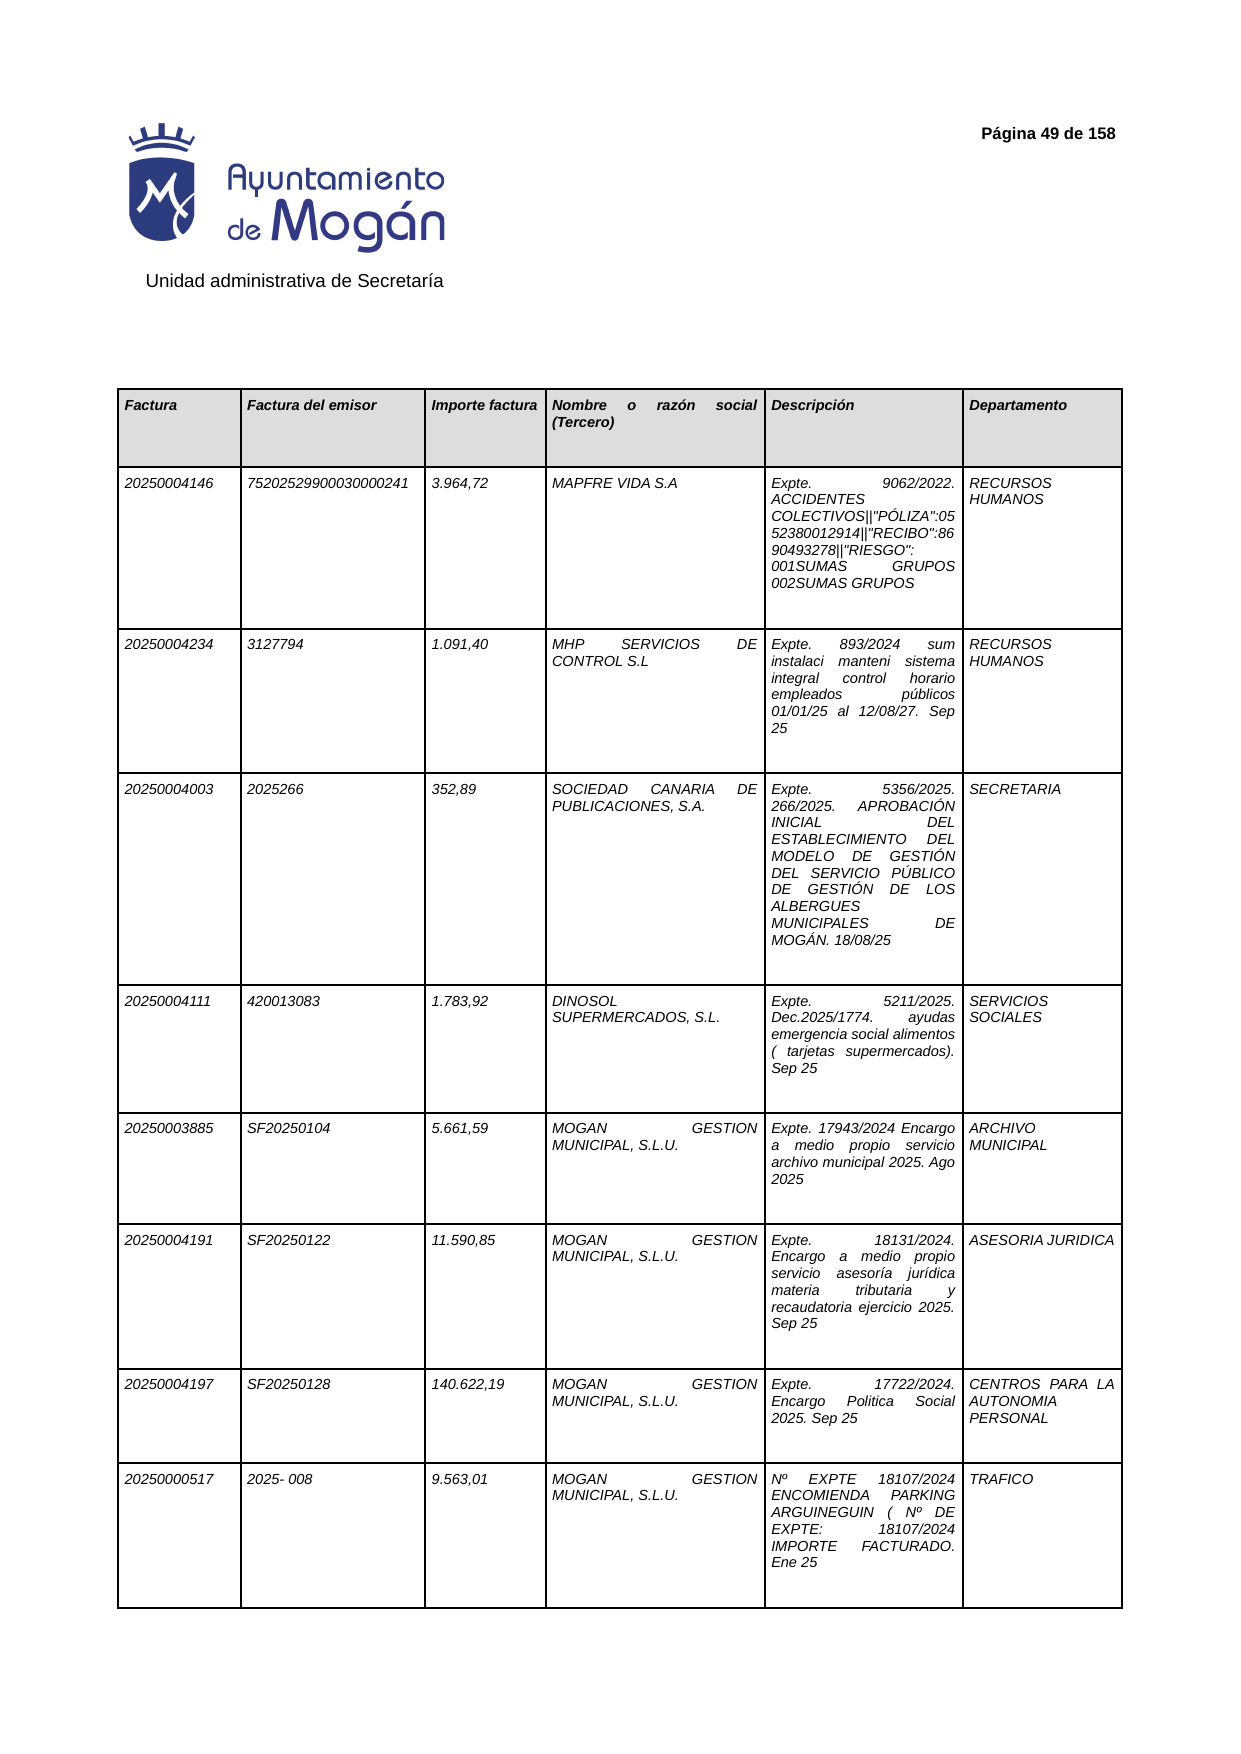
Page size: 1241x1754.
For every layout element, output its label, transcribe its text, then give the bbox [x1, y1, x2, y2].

table_cell MOGAN GESTION MUNICIPAL, S.L.U. [547, 1370, 764, 1462]
table_cell RECURSOS HUMANOS [964, 468, 1121, 627]
table_cell 2025266 [242, 774, 424, 984]
table_cell 20250000517 [119, 1464, 240, 1607]
table_cell MHP SERVICIOS DE CONTROL S.L [547, 630, 764, 772]
table_cell Expte. 17722/2024. Encargo Politica Social 2025. Sep 25 [766, 1370, 962, 1462]
table_cell MOGAN GESTION MUNICIPAL, S.L.U. [547, 1114, 764, 1223]
table_cell Expte. 5211/2025. Dec.2025/1774. ayudas emergencia social alimentos ( tarjetas supermercados). Sep 25 [766, 986, 962, 1112]
table_cell MOGAN GESTION MUNICIPAL, S.L.U. [547, 1464, 764, 1607]
table_cell TRAFICO [964, 1464, 1121, 1607]
table_cell 2025- 008 [242, 1464, 424, 1607]
table_cell 1.091,40 [426, 630, 545, 772]
table_cell ARCHIVO MUNICIPAL [964, 1114, 1121, 1223]
table_cell 20250004111 [119, 986, 240, 1112]
table_cell SF20250104 [242, 1114, 424, 1223]
picture [128, 123, 445, 259]
table_cell 420013083 [242, 986, 424, 1112]
table_cell 20250004234 [119, 630, 240, 772]
table_cell MOGAN GESTION MUNICIPAL, S.L.U. [547, 1225, 764, 1368]
table_cell ASESORIA JURIDICA [964, 1225, 1121, 1368]
table_cell Expte. 893/2024 sum instalaci manteni sistema integral control horario empleados públicos 01/01/25 al 12/08/27. Sep 25 [766, 630, 962, 772]
table_cell 20250004146 [119, 468, 240, 627]
table_cell 75202529900030000241 [242, 468, 424, 627]
table_cell Nº EXPTE 18107/2024 ENCOMIENDA PARKING ARGUINEGUIN ( Nº DE EXPTE: 18107/2024 IMPORTE FACTURADO. Ene 25 [766, 1464, 962, 1607]
table_cell CENTROS PARA LA AUTONOMIA PERSONAL [964, 1370, 1121, 1462]
table_cell Expte. 18131/2024. Encargo a medio propio servicio asesoría jurídica materia tributaria y recaudatoria ejercicio 2025. Sep 25 [766, 1225, 962, 1368]
table_header Importe factura [426, 390, 545, 466]
table_header Factura [119, 390, 240, 466]
table_cell Expte. 5356/2025. 266/2025. APROBACIÓN INICIAL DEL ESTABLECIMIENTO DEL MODELO DE GESTIÓN DEL SERVICIO PÚBLICO DE GESTIÓN DE LOS ALBERGUES MUNICIPALES DE MOGÁN. 18/08/25 [766, 774, 962, 984]
table_cell 5.661,59 [426, 1114, 545, 1223]
table_cell RECURSOS HUMANOS [964, 630, 1121, 772]
table_cell SOCIEDAD CANARIA DE PUBLICACIONES, S.A. [547, 774, 764, 984]
table_cell SF20250128 [242, 1370, 424, 1462]
table_cell 20250004197 [119, 1370, 240, 1462]
table_cell 352,89 [426, 774, 545, 984]
table_header Nombre o razón social (Tercero) [547, 390, 764, 466]
table_cell SERVICIOS SOCIALES [964, 986, 1121, 1112]
table_cell MAPFRE VIDA S.A [547, 468, 764, 627]
table_cell 20250003885 [119, 1114, 240, 1223]
table_cell SECRETARIA [964, 774, 1121, 984]
table_cell SF20250122 [242, 1225, 424, 1368]
table_header Departamento [964, 390, 1121, 466]
table_cell Expte. 9062/2022. ACCIDENTES COLECTIVOS||"PÓLIZA":0552380012914||"RECIBO":8690493278||"RIESGO": 001SUMAS GRUPOS 002SUMAS GRUPOS [766, 468, 962, 627]
table_cell 3127794 [242, 630, 424, 772]
table_cell Expte. 17943/2024 Encargo a medio propio servicio archivo municipal 2025. Ago 2025 [766, 1114, 962, 1223]
table_cell 20250004191 [119, 1225, 240, 1368]
table_header Factura del emisor [242, 390, 424, 466]
table_cell DINOSOL SUPERMERCADOS, S.L. [547, 986, 764, 1112]
table_cell 140.622,19 [426, 1370, 545, 1462]
table_cell 11.590,85 [426, 1225, 545, 1368]
table_cell 20250004003 [119, 774, 240, 984]
table_cell 1.783,92 [426, 986, 545, 1112]
table_cell 3.964,72 [426, 468, 545, 627]
table_header Descripción [766, 390, 962, 466]
table_cell 9.563,01 [426, 1464, 545, 1607]
